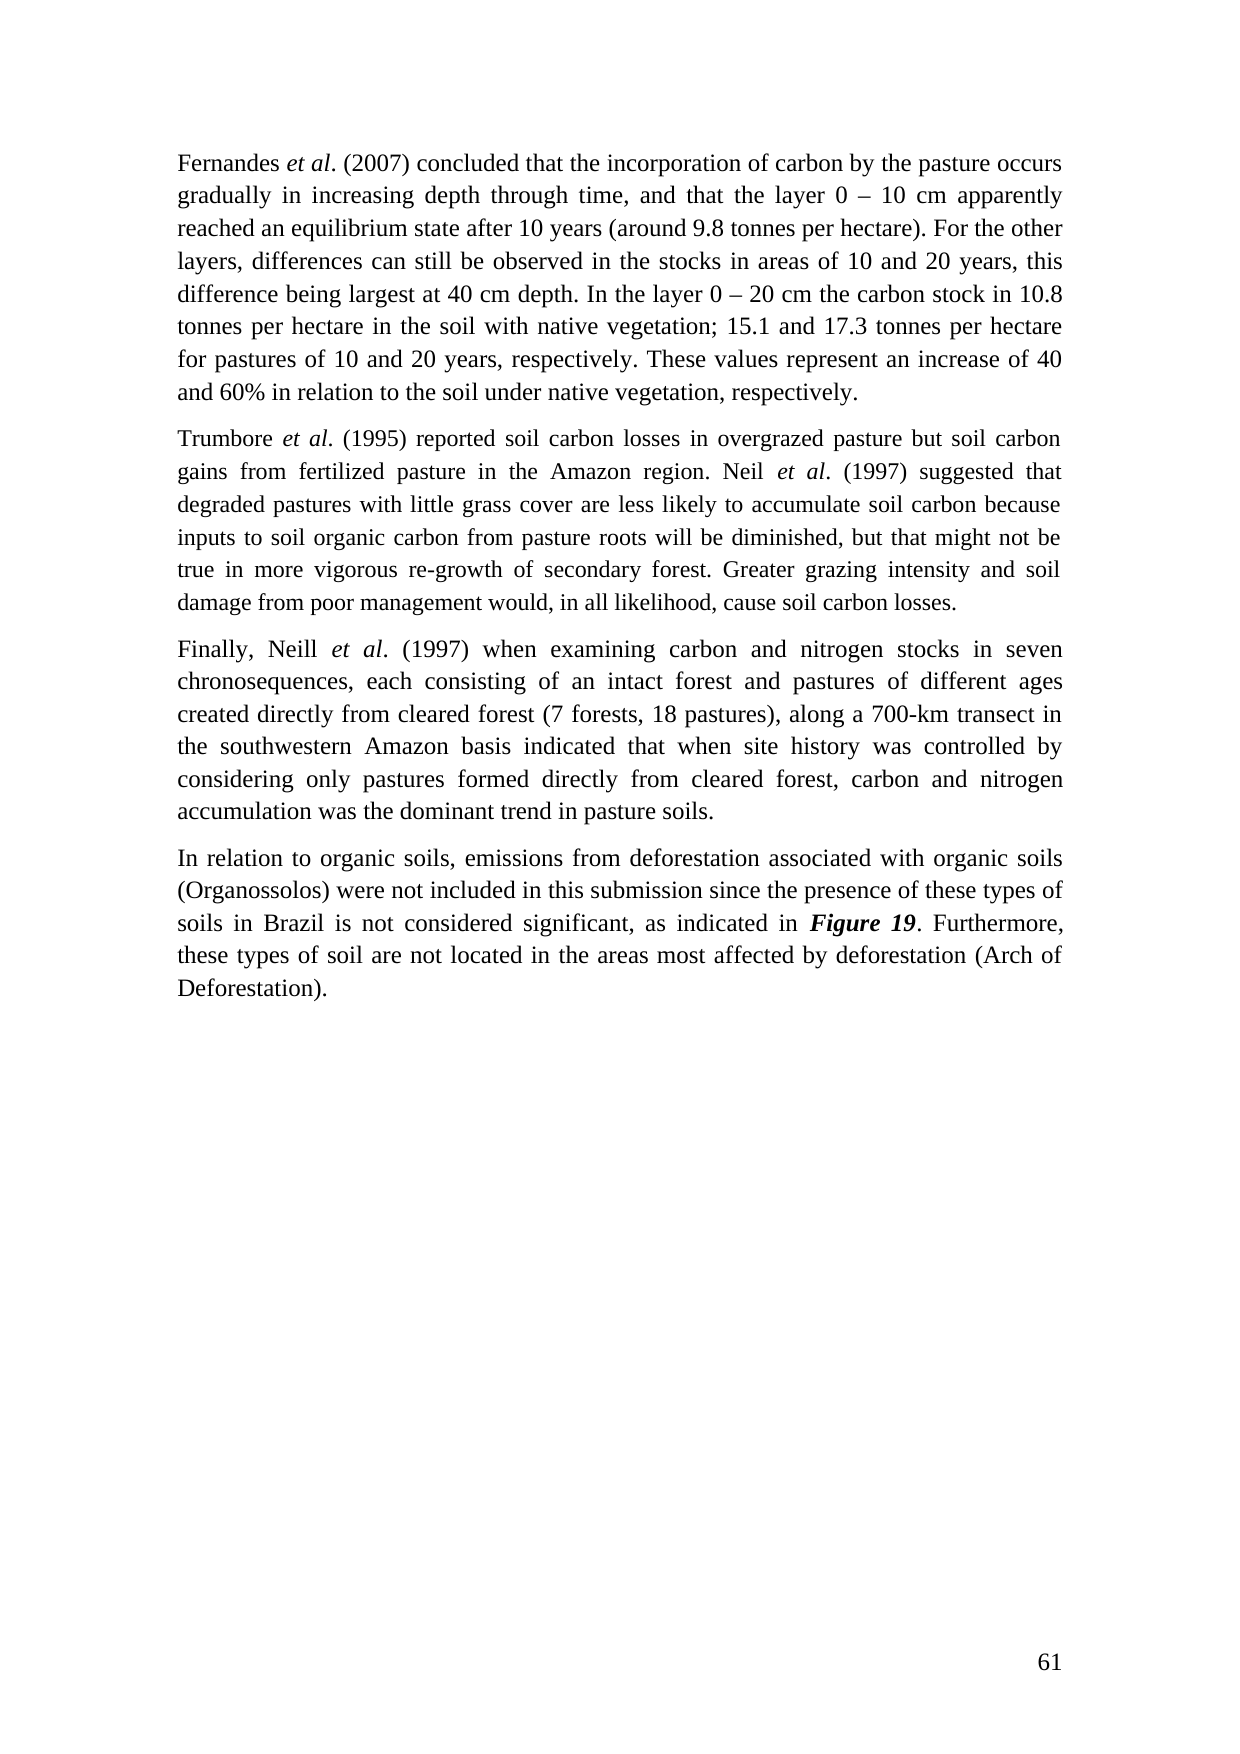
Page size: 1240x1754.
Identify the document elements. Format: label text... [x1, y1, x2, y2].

text Trumbore et al. (1995) reported soil carbon losses in overgrazed pasture but soil carbon gains from fertilized pasture in the Amazon region. Neil et al. (1997) suggested that degraded pastures with little grass cover are less likely to accumulate soil carbon because inputs to soil organic carbon from pasture roots will be diminished, but that might not be true in more vigorous re-growth of secondary forest. Greater grazing intensity and soil damage from poor management would, in all likelihood, cause soil carbon losses. [177, 424, 1062, 616]
text Finally, Neill et al. (1997) when examining carbon and nitrogen stocks in seven chronosequences, each consisting of an intact forest and pastures of different ages created directly from cleared forest (7 forests, 18 pastures), along a 700-km transect in the southwestern Amazon basis indicated that when site history was controlled by considering only pastures formed directly from cleared forest, carbon and nitrogen accumulation was the dominant trend in pasture soils. [177, 634, 1064, 825]
text Fernandes et al. (2007) concluded that the incorporation of carbon by the pasture occurs gradually in increasing depth through time, and that the layer 0 – 10 cm apparently reached an equilibrium state after 10 years (around 9.8 tonnes per hectare). For the other layers, differences can still be observed in the stocks in areas of 10 and 20 years, this difference being largest at 40 cm depth. In the layer 0 – 20 cm the carbon stock in 10.8 tonnes per hectare in the soil with native vegetation; 15.1 and 17.3 tonnes per hectare for pastures of 10 and 20 years, respectively. These values represent an increase of 40 and 60% in relation to the soil under native vegetation, respectively. [177, 148, 1064, 406]
text In relation to organic soils, emissions from deforestation associated with organic soils (Organossolos) were not included in this submission since the presence of these types of soils in Brazil is not considered significant, as indicated in Figure 19. Furthermore, these types of soil are not located in the areas most affected by deforestation (Arch of Deforestation). [177, 843, 1064, 1002]
text 61 [1037, 1647, 1089, 1675]
